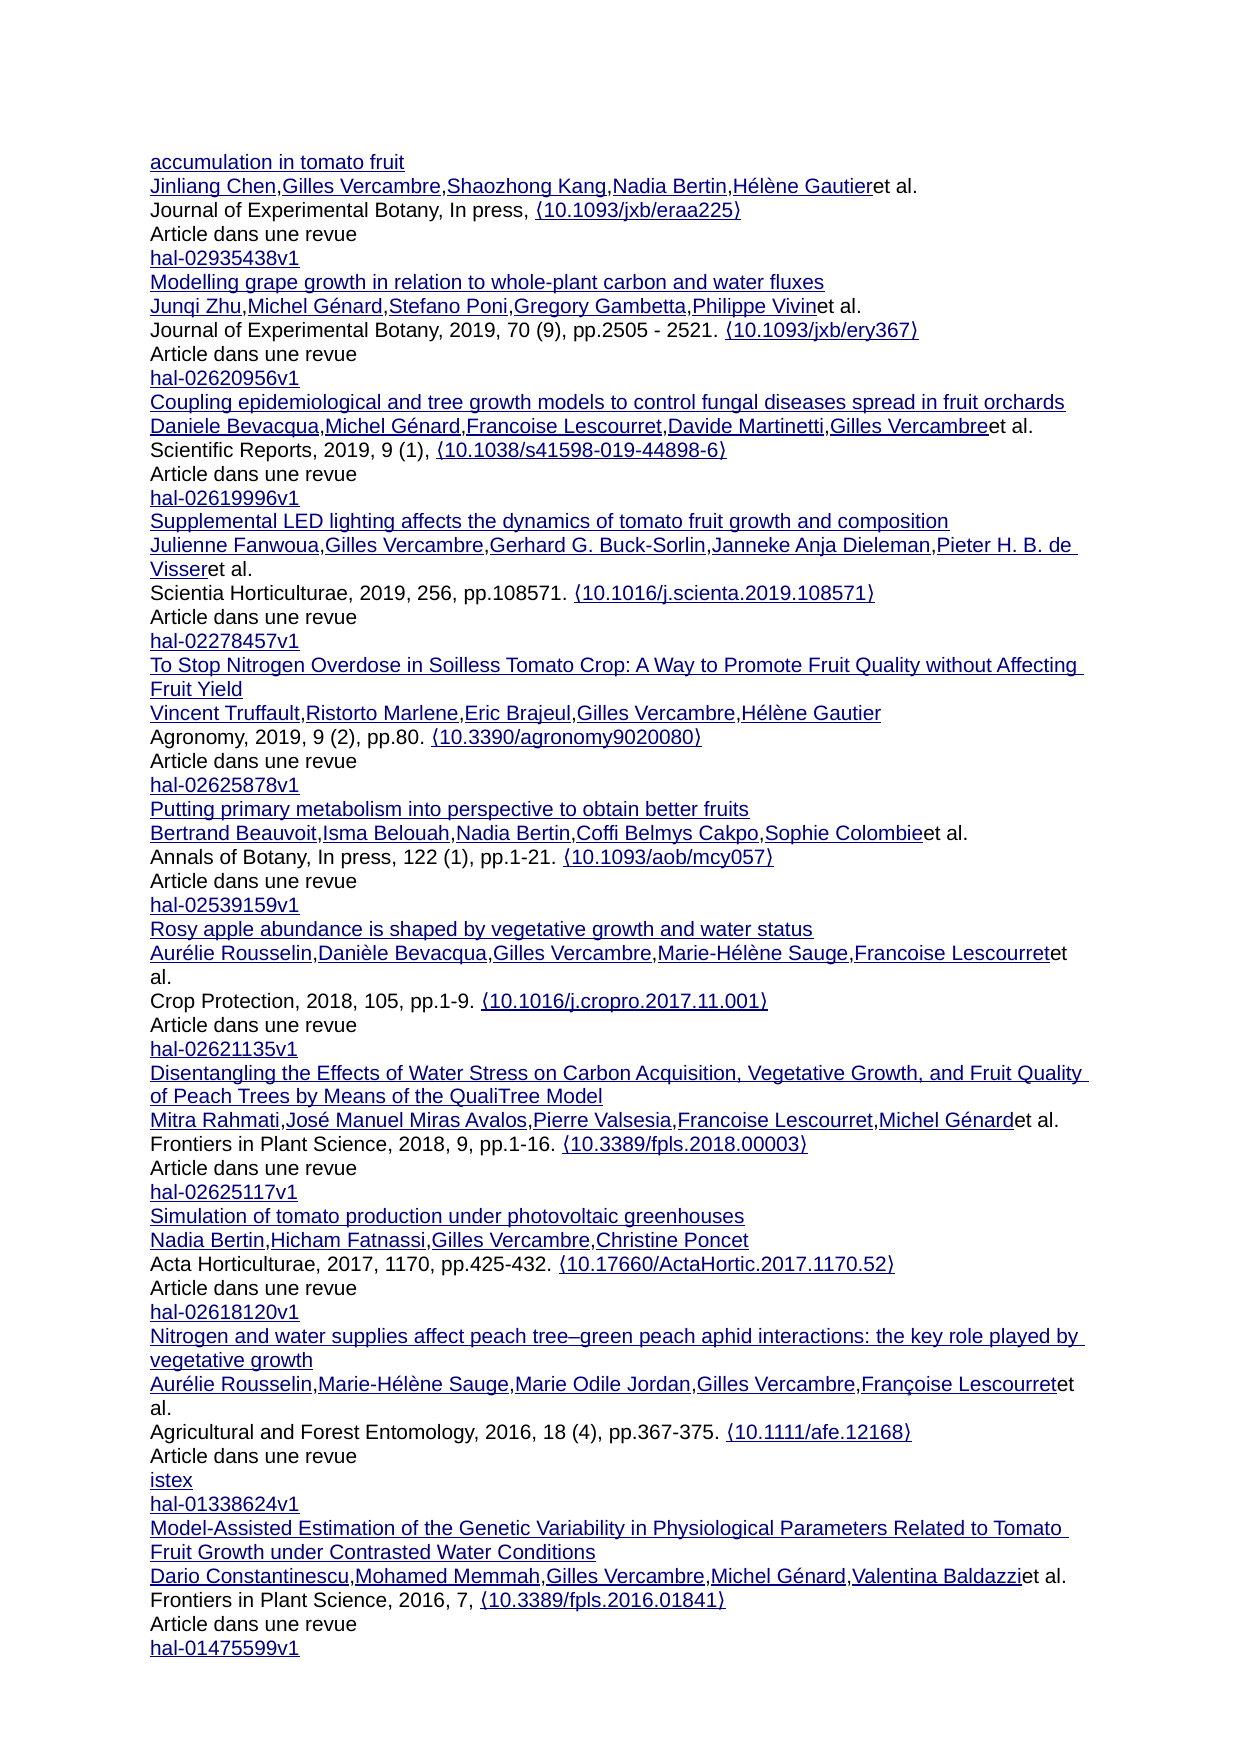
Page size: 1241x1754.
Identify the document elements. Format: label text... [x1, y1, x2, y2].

table_cell Rosy apple abundance is shaped by vegetative growth and water status Aurélie Rousselin,Danièle Bevacqua,Gilles Vercambre,Marie-Hélène Sauge,Francoise Lescourretet al. Crop Protection, 2018, 105, pp.1-9. ⟨10.1016/j.cropro.2017.11.001⟩ Article dans une revue hal-02621135v1 [150, 917, 1090, 1060]
table_cell Coupling epidemiological and tree growth models to control fungal diseases spread in fruit orchards Daniele Bevacqua,Michel Génard,Francoise Lescourret,Davide Martinetti,Gilles Vercambreet al. Scientific Reports, 2019, 9 (1), ⟨10.1038/s41598-019-44898-6⟩ Article dans une revue hal-02619996v1 [150, 390, 1090, 509]
table_cell Simulation of tomato production under photovoltaic greenhouses Nadia Bertin,Hicham Fatnassi,Gilles Vercambre,Christine Poncet Acta Horticulturae, 2017, 1170, pp.425-432. ⟨10.17660/ActaHortic.2017.1170.52⟩ Article dans une revue hal-02618120v1 [150, 1204, 1090, 1324]
table_cell Disentangling the Effects of Water Stress on Carbon Acquisition, Vegetative Growth, and Fruit Quality of Peach Trees by Means of the QualiTree Model Mitra Rahmati,José Manuel Miras Avalos,Pierre Valsesia,Francoise Lescourret,Michel Génardet al. Frontiers in Plant Science, 2018, 9, pp.1-16. ⟨10.3389/fpls.2018.00003⟩ Article dans une revue hal-02625117v1 [150, 1060, 1090, 1204]
table_cell Putting primary metabolism into perspective to obtain better fruits Bertrand Beauvoit,Isma Belouah,Nadia Bertin,Coffi Belmys Cakpo,Sophie Colombieet al. Annals of Botany, In press, 122 (1), pp.1-21. ⟨10.1093/aob/mcy057⟩ Article dans une revue hal-02539159v1 [150, 797, 1090, 917]
table_cell Modelling grape growth in relation to whole-plant carbon and water fluxes Junqi Zhu,Michel Génard,Stefano Poni,Gregory Gambetta,Philippe Vivinet al. Journal of Experimental Botany, 2019, 70 (9), pp.2505 - 2521. ⟨10.1093/jxb/ery367⟩ Article dans une revue hal-02620956v1 [150, 270, 1090, 389]
table_cell accumulation in tomato fruit Jinliang Chen,Gilles Vercambre,Shaozhong Kang,Nadia Bertin,Hélène Gautieret al. Journal of Experimental Botany, In press, ⟨10.1093/jxb/eraa225⟩ Article dans une revue hal-02935438v1 [150, 150, 1090, 270]
table_cell Nitrogen and water supplies affect peach tree–green peach aphid interactions: the key role played by vegetative growth Aurélie Rousselin,Marie-Hélène Sauge,Marie Odile Jordan,Gilles Vercambre,Françoise Lescourretet al. Agricultural and Forest Entomology, 2016, 18 (4), pp.367-375. ⟨10.1111/afe.12168⟩ Article dans une revue istex hal-01338624v1 [150, 1324, 1090, 1516]
table_cell Supplemental LED lighting affects the dynamics of tomato fruit growth and composition Julienne Fanwoua,Gilles Vercambre,Gerhard G. Buck-Sorlin,Janneke Anja Dieleman,Pieter H. B. de Visseret al. Scientia Horticulturae, 2019, 256, pp.108571. ⟨10.1016/j.scienta.2019.108571⟩ Article dans une revue hal-02278457v1 [150, 509, 1090, 653]
table_cell To Stop Nitrogen Overdose in Soilless Tomato Crop: A Way to Promote Fruit Quality without Affecting Fruit Yield Vincent Truffault,Ristorto Marlene,Eric Brajeul,Gilles Vercambre,Hélène Gautier Agronomy, 2019, 9 (2), pp.80. ⟨10.3390/agronomy9020080⟩ Article dans une revue hal-02625878v1 [150, 653, 1090, 797]
table_cell Model-Assisted Estimation of the Genetic Variability in Physiological Parameters Related to Tomato Fruit Growth under Contrasted Water Conditions Dario Constantinescu,Mohamed Memmah,Gilles Vercambre,Michel Génard,Valentina Baldazziet al. Frontiers in Plant Science, 2016, 7, ⟨10.3389/fpls.2016.01841⟩ Article dans une revue hal-01475599v1 [150, 1516, 1090, 1659]
